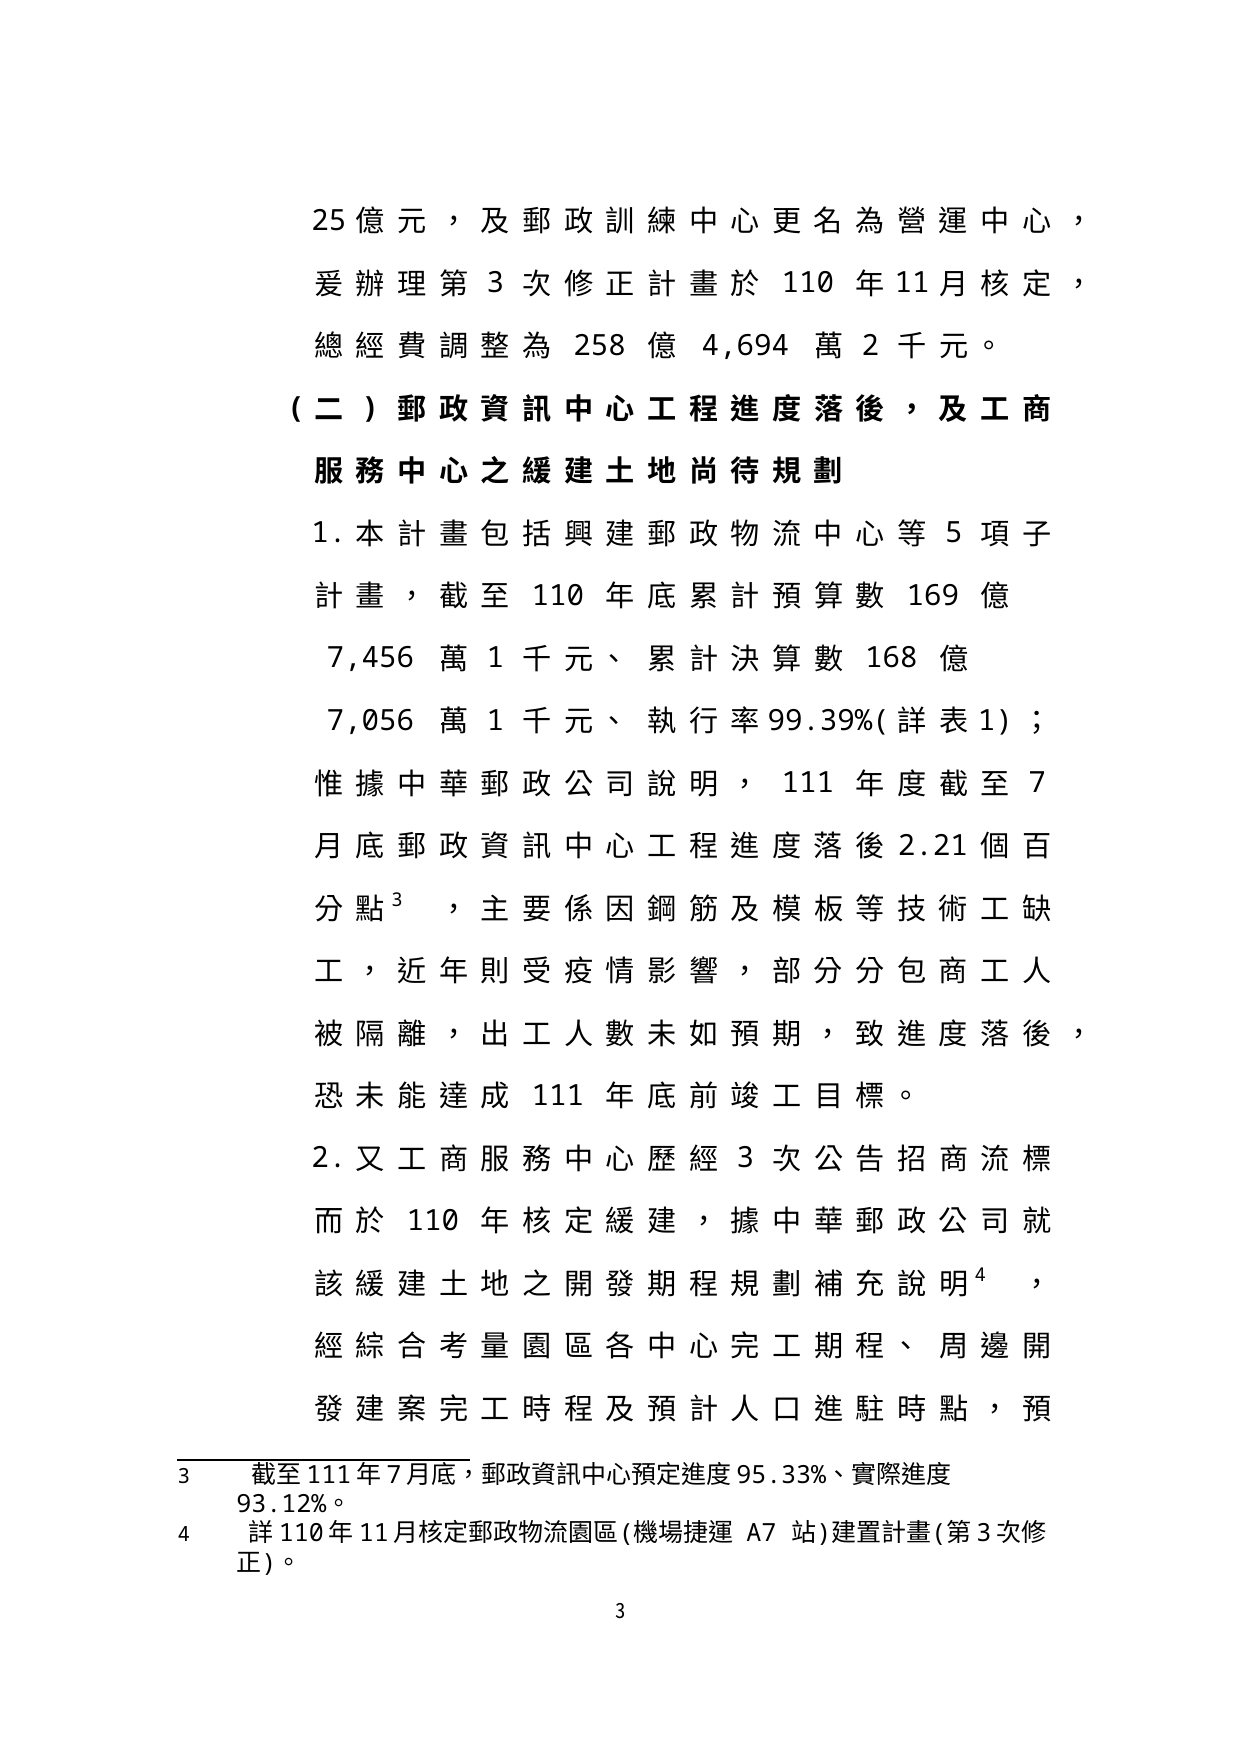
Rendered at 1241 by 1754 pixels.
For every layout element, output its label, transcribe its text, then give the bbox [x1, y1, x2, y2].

text 1.本計畫包括興建郵政物流中心等5項子計畫，截至110年底累計預算數169億7,456萬1千元、累計決算數168億7,056萬1千元、執行率99.39%(詳表1)；惟據中華郵政公司說明，111年度截至7月底郵政資訊中心工程進度落後2.21個百分點，主要係因鋼筋及模板等技術工缺工，近年則受疫情影響，部分分包商工人被隔離，出工人數未如預期，致進度落後，恐未能達成111年底前竣工目標。 [271, 490, 1058, 1115]
text 2.本計畫原奉行政院103年6月核定，預定期程自103年至109年，總經費為220億7,830萬7千元；嗣因應環境變遷，經重新評估辦理第1次修正計畫於107年12月核定，期程展延至110年，總經費調整為258億4,694萬2千元；續因遇工程流標、原物料飆漲及缺工等，辦理第2次修正計畫於109年8月核定，期程延長至113年，總經費調整為283億4,694萬2千元；又因工商服務中心歷經 3 次公告招商流標，決議緩建而減列興建工程經費25億元，及郵政訓練中心更名為營運中心，爰辦理第3次修正計畫於110年11月核定，總經費調整為258億4,694萬2千元。 [271, 177, 1058, 365]
text 截至111年7月底，郵政資訊中心預定進度95.33%、實際進度93.12%。 [177, 1460, 1063, 1518]
text 詳110年11月核定郵政物流園區(機場捷運 A7 站)建置計畫(第3次修正)。 [177, 1518, 1063, 1577]
text 2.又工商服務中心歷經3次公告招商流標而於110年核定緩建，據中華郵政公司就該緩建土地之開發期程規劃補充說明，經綜合考量園區各中心完工期程、周邊開發建案完工時程及預計人口進駐時點，預計於112至113年重新辦理該中心之市場調查、產品定位、公告招商、先期規劃及興建計畫等作業，114年規劃設計及施工，並於119年完工啟用。 [271, 1115, 1058, 1427]
text (二)郵政資訊中心工程進度落後，及工商服務中心之緩建土地尚待規劃 [242, 365, 1058, 490]
